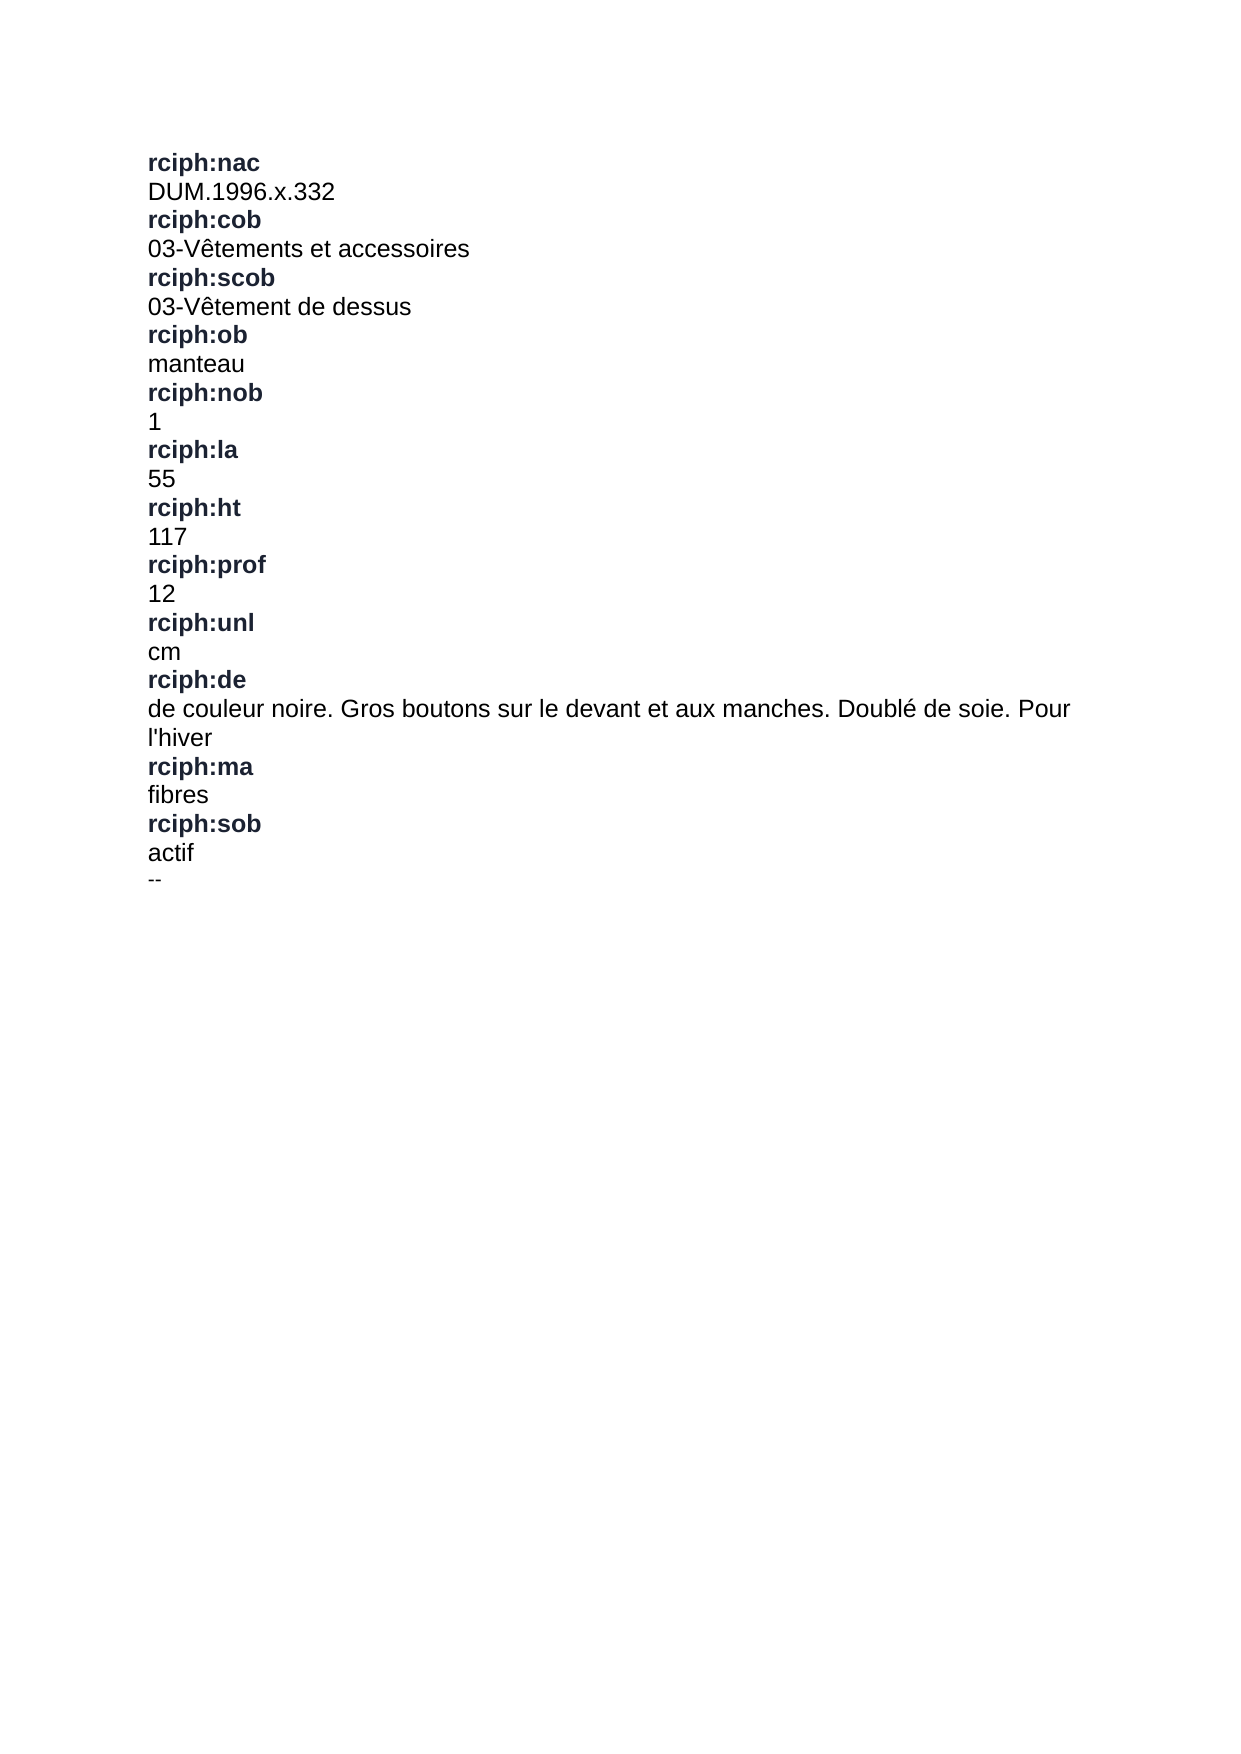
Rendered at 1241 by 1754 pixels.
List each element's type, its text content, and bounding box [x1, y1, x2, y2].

text rciph:ob [148, 320, 1092, 349]
text rciph:de [148, 665, 1092, 694]
text 03-Vêtement de dessus [148, 291, 1092, 320]
text 12 [148, 579, 1092, 608]
text rciph:la [148, 435, 1092, 464]
text manteau [148, 349, 1092, 378]
text rciph:unl [148, 608, 1092, 636]
text 117 [148, 521, 1092, 550]
text DUM.1996.x.332 [148, 176, 1092, 205]
text rciph:sob [148, 809, 1092, 838]
text 55 [148, 464, 1092, 493]
text rciph:cob [148, 205, 1092, 234]
text rciph:ma [148, 751, 1092, 780]
text rciph:nob [148, 378, 1092, 406]
text cm [148, 636, 1092, 665]
text rciph:nac [148, 148, 1092, 176]
text 03-Vêtements et accessoires [148, 234, 1092, 263]
text actif [148, 838, 1092, 866]
text rciph:scob [148, 263, 1092, 291]
text de couleur noire. Gros boutons sur le devant et aux manches. Doublé de soie. Pour l'hiver [148, 694, 1092, 751]
text rciph:ht [148, 493, 1092, 521]
text 1 [148, 406, 1092, 435]
text rciph:prof [148, 550, 1092, 579]
text -- [148, 866, 1092, 890]
text fibres [148, 780, 1092, 809]
